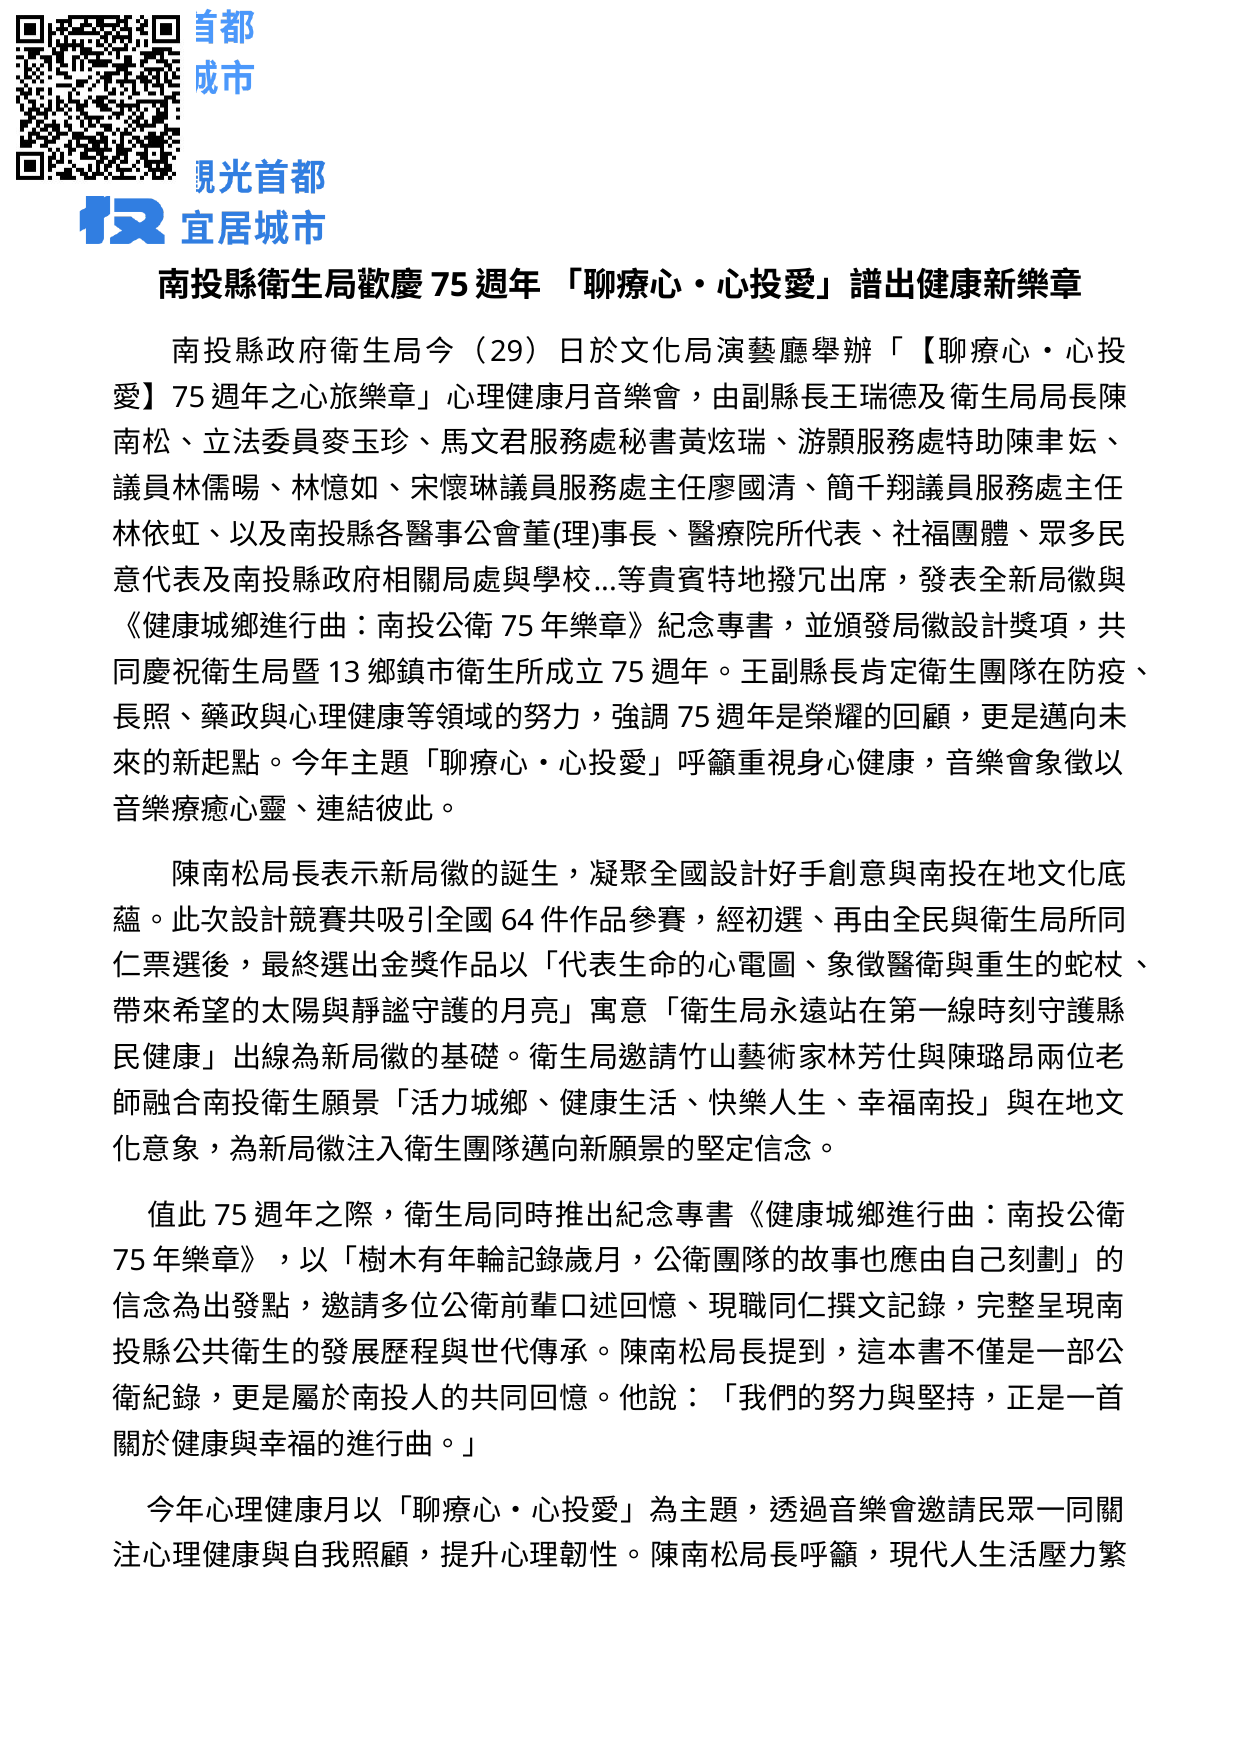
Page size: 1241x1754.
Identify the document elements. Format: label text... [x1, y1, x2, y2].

text 南投縣政府衛生局今（29）日於文化局演藝廳舉辦「【聊療心‧心投愛】75週年之心旅樂章」心理健康月音樂會，由副縣長王瑞德及衛生局局長陳南松、立法委員麥玉珍、馬文君服務處秘書黃炫瑞、游顥服務處特助陳聿妘、議員林儒暘、林憶如、宋懷琳議員服務處主任廖國清、簡千翔議員服務處主任林依虹、以及南投縣各醫事公會董(理)事長、醫療院所代表、社福團體、眾多民意代表及南投縣政府相關局處與學校...等貴賓特地撥冗出席，發表全新局徽與《健康城鄉進行曲：南投公衛75年樂章》紀念專書，並頒發局徽設計獎項，共同慶祝衛生局暨13鄉鎮市衛生所成立75週年。王副縣長肯定衛生團隊在防疫、長照、藥政與心理健康等領域的努力，強調75週年是榮耀的回顧，更是邁向未來的新起點。今年主題「聊療心‧心投愛」呼籲重視身心健康，音樂會象徵以音樂療癒心靈、連結彼此。 [112, 324, 1128, 829]
text 南投縣衛生局歡慶75週年 「聊療心‧心投愛」譜出健康新樂章 [112, 260, 1128, 306]
picture [0, 0, 334, 252]
text 值此75週年之際，衛生局同時推出紀念專書《健康城鄉進行曲：南投公衛75年樂章》，以「樹木有年輪記錄歲月，公衛團隊的故事也應由自己刻劃」的信念為出發點，邀請多位公衛前輩口述回憶、現職同仁撰文記錄，完整呈現南投縣公共衛生的發展歷程與世代傳承。陳南松局長提到，這本書不僅是一部公衛紀錄，更是屬於南投人的共同回憶。他說：「我們的努力與堅持，正是一首關於健康與幸福的進行曲。」 [112, 1188, 1128, 1463]
text 今年心理健康月以「聊療心‧心投愛」為主題，透過音樂會邀請民眾一同關注心理健康與自我照顧，提升心理韌性。陳南松局長呼籲，現代人生活壓力繁 [112, 1483, 1128, 1575]
text 陳南松局長表示新局徽的誕生，凝聚全國設計好手創意與南投在地文化底蘊。此次設計競賽共吸引全國64件作品參賽，經初選、再由全民與衛生局所同仁票選後，最終選出金獎作品以「代表生命的心電圖、象徵醫衛與重生的蛇杖、帶來希望的太陽與靜謐守護的月亮」寓意「衛生局永遠站在第一線時刻守護縣民健康」出線為新局徽的基礎。衛生局邀請竹山藝術家林芳仕與陳璐昂兩位老師融合南投衛生願景「活力城鄉、健康生活、快樂人生、幸福南投」與在地文化意象，為新局徽注入衛生團隊邁向新願景的堅定信念。 [112, 847, 1128, 1168]
